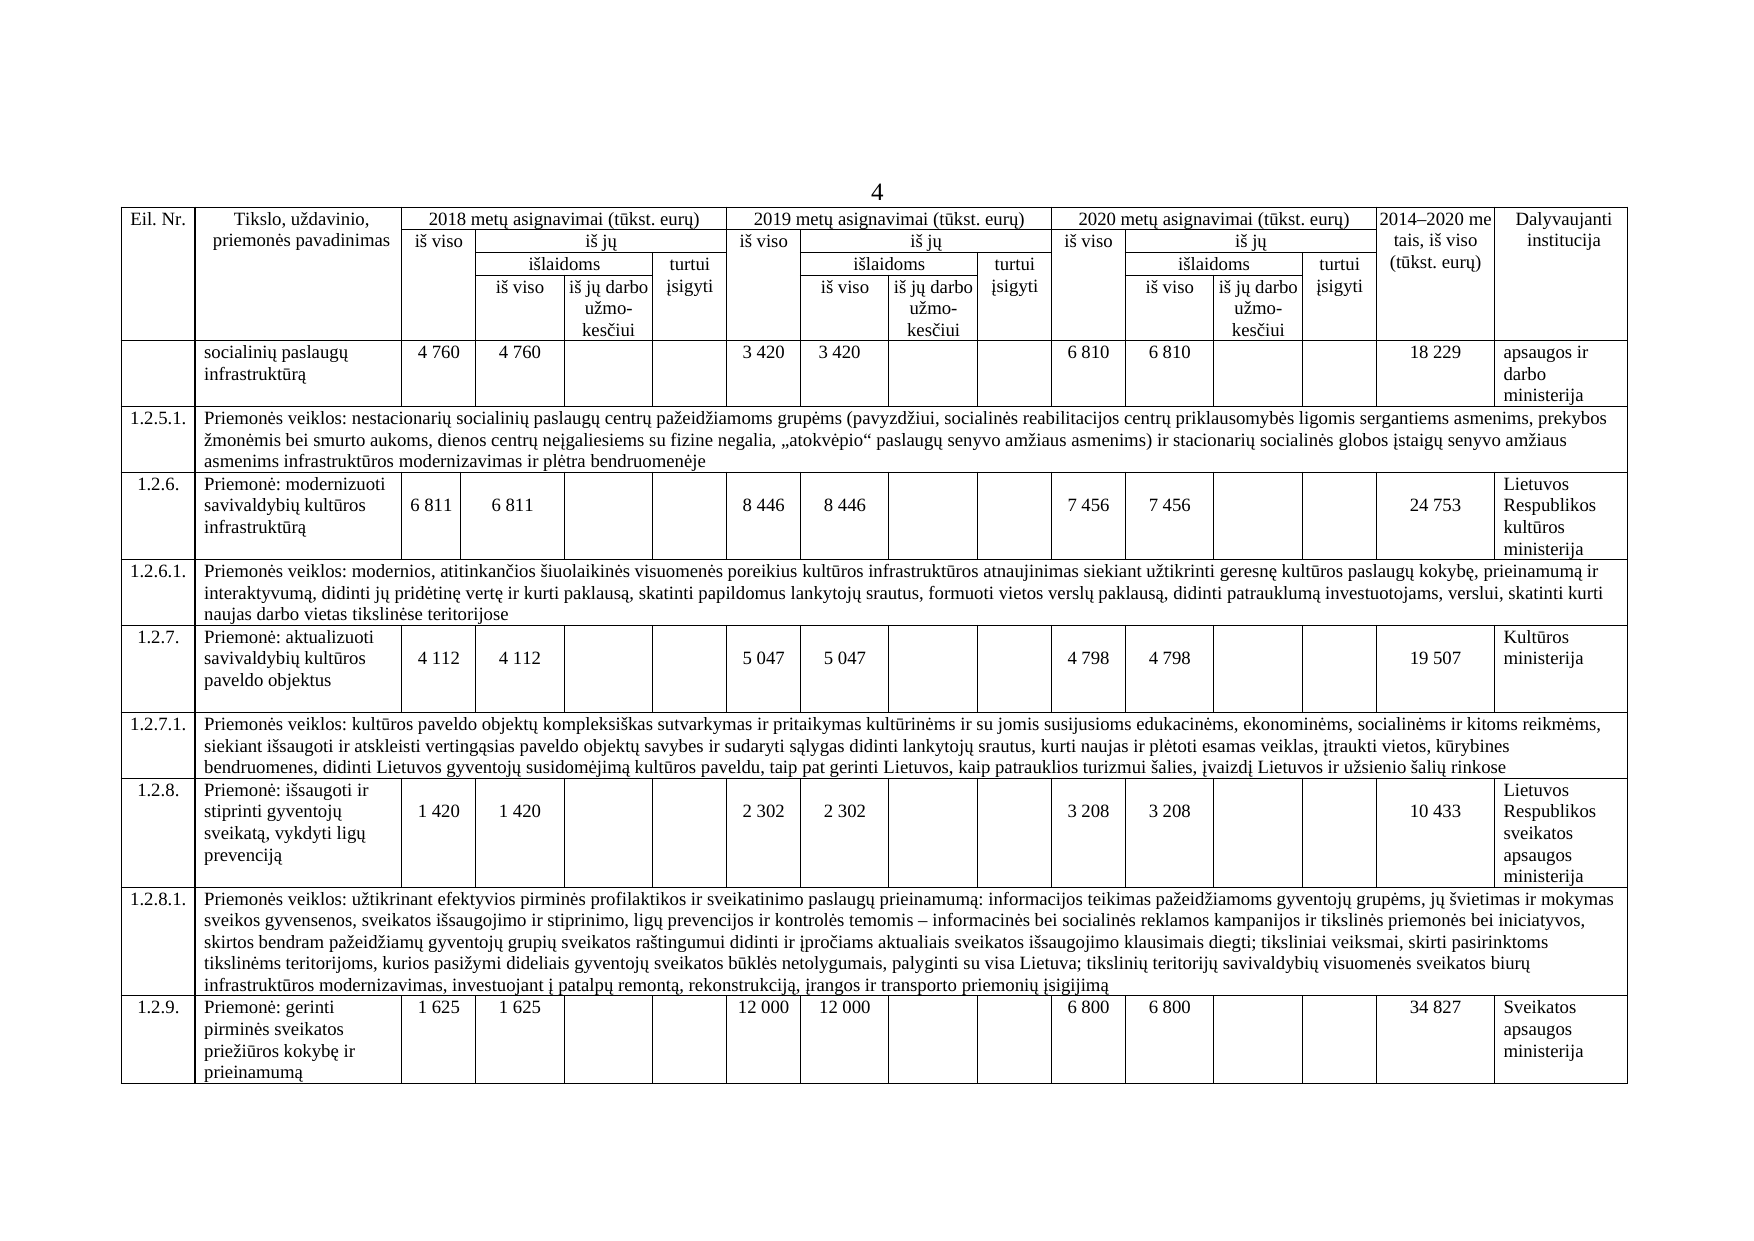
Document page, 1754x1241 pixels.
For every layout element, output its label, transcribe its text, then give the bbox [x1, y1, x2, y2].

table_cell [1214, 626, 1302, 712]
table_cell Priemonės veiklos: užtikrinant efektyvios pirminės profilaktikos ir sveikatinimo paslaugų prieinamumą: informacijos teikimas pažeidžiamoms gyventojų grupėms, jų švietimas ir mokymas sveikos gyvensenos, sveikatos išsaugojimo ir stiprinimo, ligų prevencijos ir kontrolės temomis – informacinės bei socialinės reklamos kampanijos ir tikslinės priemonės bei iniciatyvos, skirtos bendram pažeidžiamų gyventojų grupių sveikatos raštingumui didinti ir įpročiams aktualiais sveikatos išsaugojimo klausimais diegti; tiksliniai veiksmai, skirti pasirinktoms tikslinėms teritorijoms, kurios pasižymi dideliais gyventojų sveikatos būklės netolygumais, palyginti su visa Lietuva; tikslinių teritorijų savivaldybių visuomenės sveikatos biurų infrastruktūros modernizavimas, investuojant į patalpų remontą, rekonstrukciją, įrangos ir transporto priemonių įsigijimą [196, 888, 1627, 995]
table_cell 4 798 [1052, 626, 1125, 712]
table_cell [653, 626, 726, 712]
table_cell [122, 341, 194, 406]
table_cell [653, 996, 726, 1083]
table_cell 6 811 [461, 473, 564, 559]
table_cell apsaugos ir darbo ministerija [1495, 341, 1627, 406]
table_cell Lietuvos Respublikos sveikatos apsaugos ministerija [1495, 779, 1627, 887]
table_cell [565, 996, 652, 1083]
table_cell 3 420 [801, 341, 888, 406]
table_cell 3 420 [727, 341, 800, 406]
table_cell Sveikatos apsaugos ministerija [1495, 996, 1627, 1083]
table_cell 6 800 [1126, 996, 1213, 1083]
table_cell 6 810 [1052, 341, 1125, 406]
table_cell iš viso [1126, 276, 1213, 340]
table_cell 2 302 [801, 779, 888, 887]
table_cell iš viso [1052, 230, 1125, 340]
table_cell iš viso [476, 276, 564, 340]
table_cell [978, 341, 1051, 406]
table_cell [978, 996, 1051, 1083]
table_cell 3 208 [1126, 779, 1213, 887]
table_cell 12 000 [801, 996, 888, 1083]
table_cell iš jų darbo užmo-kesčiui [1214, 276, 1302, 340]
table_cell 12 000 [727, 996, 800, 1083]
table_cell Priemonė: gerinti pirminės sveikatos priežiūros kokybę ir prieinamumą [196, 996, 401, 1083]
table_cell [889, 626, 977, 712]
table_cell [889, 996, 977, 1083]
table_cell [1214, 779, 1302, 887]
table_cell [653, 779, 726, 887]
table_cell [978, 626, 1051, 712]
table_cell [565, 473, 652, 559]
table_header Dalyvaujanti institucija [1495, 208, 1627, 340]
table_cell [978, 473, 1051, 559]
table_cell [653, 473, 726, 559]
table_header 2019 metų asignavimai (tūkst. eurų) [727, 208, 1051, 229]
table_cell 1.2.8. [122, 779, 194, 887]
table_cell 1.2.6.1. [122, 560, 194, 625]
table_cell [1303, 341, 1376, 406]
table_cell Lietuvos Respublikos kultūros ministerija [1495, 473, 1627, 559]
table_cell 6 800 [1052, 996, 1125, 1083]
table_cell iš jų darbo užmo-kesčiui [565, 276, 652, 340]
table_cell 4 112 [476, 626, 564, 712]
table_cell 4 798 [1126, 626, 1213, 712]
table_cell Priemonė: aktualizuoti savivaldybių kultūros paveldo objektus [196, 626, 401, 712]
table_cell Priemonės veiklos: kultūros paveldo objektų kompleksiškas sutvarkymas ir pritaikymas kultūrinėms ir su jomis susijusioms edukacinėms, ekonominėms, socialinėms ir kitoms reikmėms, siekiant išsaugoti ir atskleisti vertingąsias paveldo objektų savybes ir sudaryti sąlygas didinti lankytojų srautus, kurti naujas ir plėtoti esamas veiklas, įtraukti vietos, kūrybines bendruomenes, didinti Lietuvos gyventojų susidomėjimą kultūros paveldu, taip pat gerinti Lietuvos, kaip patrauklios turizmui šalies, įvaizdį Lietuvos ir užsienio šalių rinkose [196, 713, 1627, 778]
table_cell 18 229 [1377, 341, 1494, 406]
table_cell 8 446 [727, 473, 800, 559]
table_cell 5 047 [801, 626, 888, 712]
table_cell iš viso [801, 276, 888, 340]
table_cell [1214, 996, 1302, 1083]
table_cell turtui įsigyti [1303, 253, 1376, 340]
table_cell 34 827 [1377, 996, 1494, 1083]
table_header Tikslo, uždavinio, priemonės pavadinimas [196, 208, 401, 340]
table_header 2014–2020 metais, iš viso (tūkst. eurų) [1377, 208, 1494, 340]
table_cell socialinių paslaugų infrastruktūrą [196, 341, 401, 406]
table_cell [978, 779, 1051, 887]
table_cell išlaidoms [801, 253, 977, 274]
table_cell 4 112 [402, 626, 475, 712]
table_cell 24 753 [1377, 473, 1494, 559]
table_header 2020 metų asignavimai (tūkst. eurų) [1052, 208, 1376, 229]
table_cell [1303, 996, 1376, 1083]
table_header 2018 metų asignavimai (tūkst. eurų) [402, 208, 726, 229]
table_cell 4 760 [476, 341, 564, 406]
table_cell 1 420 [476, 779, 564, 887]
table_cell [1303, 779, 1376, 887]
table_cell 3 208 [1052, 779, 1125, 887]
table_cell Priemonės veiklos: nestacionarių socialinių paslaugų centrų pažeidžiamoms grupėms (pavyzdžiui, socialinės reabilitacijos centrų priklausomybės ligomis sergantiems asmenims, prekybos žmonėmis bei smurto aukoms, dienos centrų neįgaliesiems su fizine negalia, „atokvėpio“ paslaugų senyvo amžiaus asmenims) ir stacionarių socialinės globos įstaigų senyvo amžiaus asmenims infrastruktūros modernizavimas ir plėtra bendruomenėje [196, 407, 1627, 472]
table_cell 1.2.6. [122, 473, 194, 559]
table_cell 1.2.7.1. [122, 713, 194, 778]
table_cell 1 625 [402, 996, 475, 1083]
table_cell [889, 779, 977, 887]
table_cell iš jų [1126, 230, 1376, 252]
table_cell išlaidoms [476, 253, 652, 274]
table_cell 7 456 [1126, 473, 1213, 559]
table_cell 2 302 [727, 779, 800, 887]
table_cell 1.2.7. [122, 626, 194, 712]
table_cell 5 047 [727, 626, 800, 712]
table_cell [565, 779, 652, 887]
table_cell 19 507 [1377, 626, 1494, 712]
table_cell 6 810 [1126, 341, 1213, 406]
table_cell [653, 341, 726, 406]
table_cell turtui įsigyti [978, 253, 1051, 340]
table_cell [565, 341, 652, 406]
table_cell 4 760 [402, 341, 475, 406]
table_cell 1.2.9. [122, 996, 194, 1083]
table_cell Priemonė: modernizuoti savivaldybių kultūros infrastruktūrą [196, 473, 401, 559]
table_header Eil. Nr. [122, 208, 194, 340]
table_cell 8 446 [801, 473, 888, 559]
table_cell turtui įsigyti [653, 253, 726, 340]
table_cell [1214, 341, 1302, 406]
table_cell [1303, 626, 1376, 712]
table_cell [565, 626, 652, 712]
table_cell iš jų darbo užmo-kesčiui [889, 276, 977, 340]
table_cell Kultūros ministerija [1495, 626, 1627, 712]
table_cell Priemonės veiklos: modernios, atitinkančios šiuolaikinės visuomenės poreikius kultūros infrastruktūros atnaujinimas siekiant užtikrinti geresnę kultūros paslaugų kokybę, prieinamumą ir interaktyvumą, didinti jų pridėtinę vertę ir kurti paklausą, skatinti papildomus lankytojų srautus, formuoti vietos verslų paklausą, didinti patrauklumą investuotojams, verslui, skatinti kurti naujas darbo vietas tikslinėse teritorijose [196, 560, 1627, 625]
table_cell 7 456 [1052, 473, 1125, 559]
table_cell [889, 341, 977, 406]
table_cell iš viso [402, 230, 475, 340]
table_cell iš jų [801, 230, 1051, 252]
table_cell 1.2.8.1. [122, 888, 194, 995]
table_cell 1 420 [402, 779, 475, 887]
table_cell [889, 473, 977, 559]
table_cell 10 433 [1377, 779, 1494, 887]
table_cell išlaidoms [1126, 253, 1302, 274]
table_cell 6 811 [402, 473, 460, 559]
table_cell Priemonė: išsaugoti ir stiprinti gyventojų sveikatą, vykdyti ligų prevenciją [196, 779, 401, 887]
table_cell 1 625 [476, 996, 564, 1083]
table_cell iš jų [476, 230, 726, 252]
table_cell iš viso [727, 230, 800, 340]
table_cell [1303, 473, 1376, 559]
table_cell 1.2.5.1. [122, 407, 194, 472]
table_cell [1214, 473, 1302, 559]
